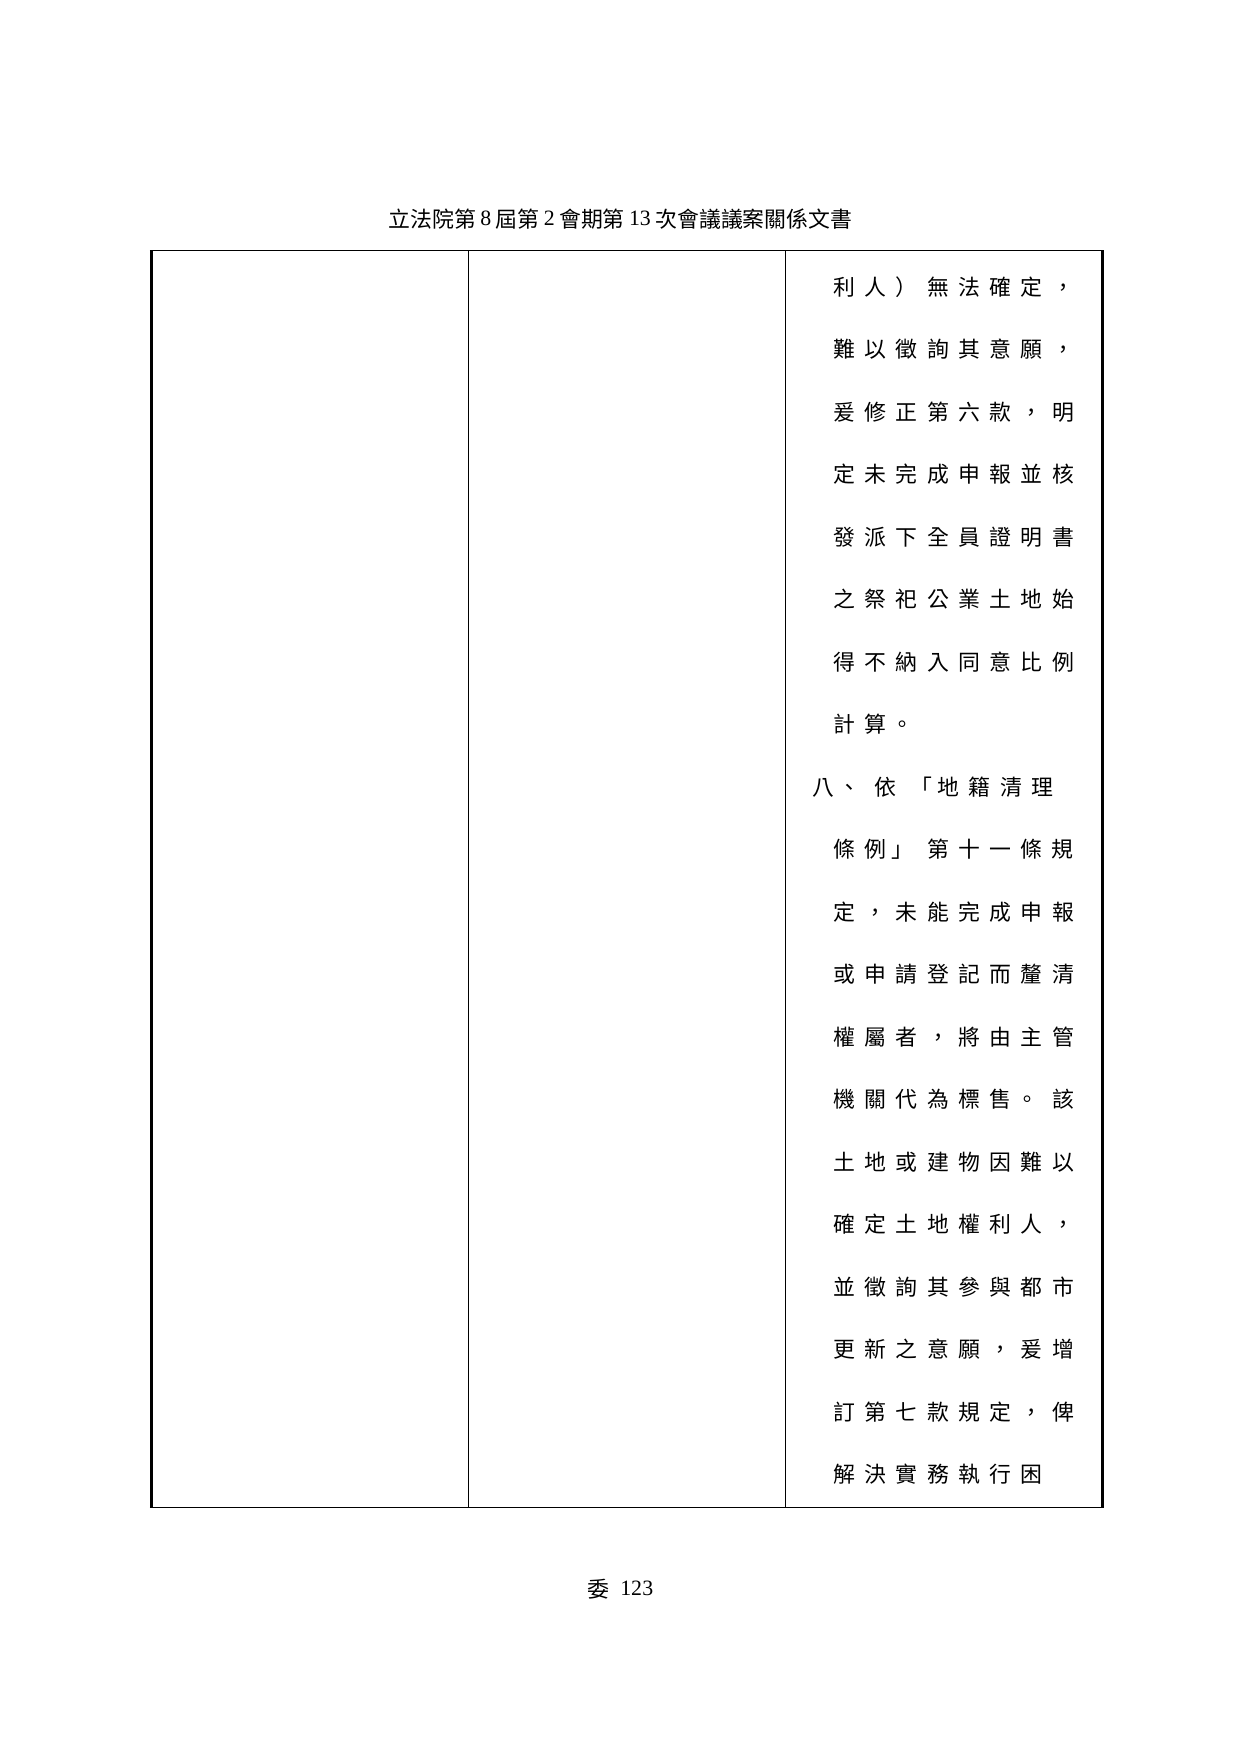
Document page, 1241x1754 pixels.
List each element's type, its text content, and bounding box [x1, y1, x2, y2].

table_cell 第十五條 第十三條第五項所定申請實施都市更新事業之人數與土地及建築物所有權面積比率之計算，不包括下列各款： 一、依法應予保存之古蹟、聚落、歷史建築及文化景觀。 二、經協議保留，並經直轄市、縣（市）主管機關核准且登記有案之宗祠、寺廟、教堂。 三、經政府代管、依土地法第七十三條之一規定由地政機關列冊管理或逾列冊管理期間移請財政部國有財產局標售者。 四、經法院或行政執行分署囑託查封、假扣押、假處分或破產登記者。 五、經法院依消費者債務清理條例裁定開始清算程序者。 六、未完成申報並核發派下全員證明書之祭祀公業土地。 七、依地籍清理條例第十一條規定由直轄市、縣（市）主管機關代為標售者。 [153, 251, 468, 1507]
table_cell [469, 251, 785, 1507]
table_cell 利人）無法確定，難以徵詢其意願，爰修正第六款，明定未完成申報並核發派下全員證明書之祭祀公業土地始得不納入同意比例計算。 八、依「地籍清理條例」第十一條規定，未能完成申報或申請登記而釐清權屬者，將由主管機關代為標售。該土地或建物因難以確定土地權利人，並徵詢其參與都市更新之意願，爰增訂第七款規定，俾解決實務執行困 [786, 251, 1101, 1507]
